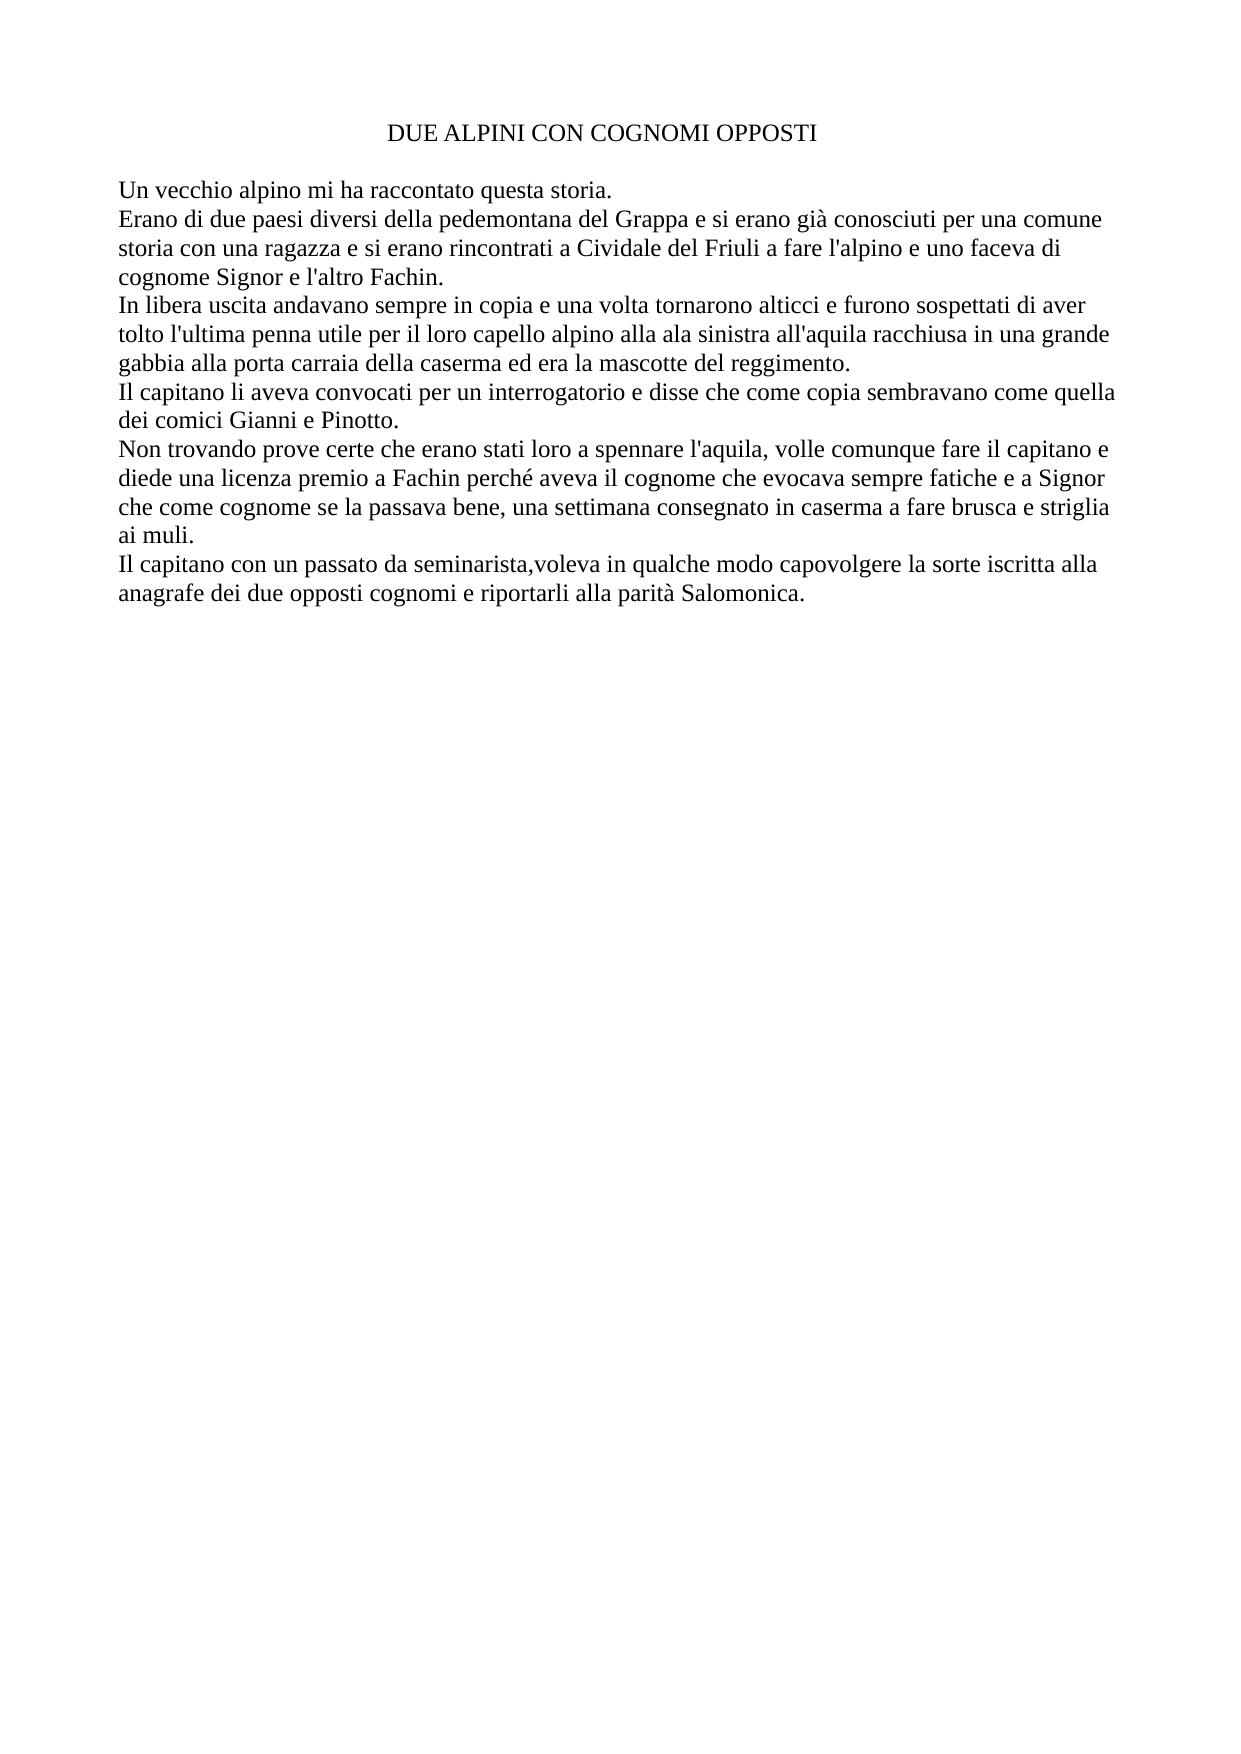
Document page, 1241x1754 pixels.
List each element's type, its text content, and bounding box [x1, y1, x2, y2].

text Non trovando prove certe che erano stati loro a spennare l'aquila, volle comunque fare il capitano e diede una licenza premio a Fachin perché aveva il cognome che evocava sempre fatiche e a Signor che come cognome se la passava bene, una settimana consegnato in caserma a fare brusca e striglia ai muli. [118, 434, 1122, 549]
text Il capitano con un passato da seminarista,voleva in qualche modo capovolgere la sorte iscritta alla anagrafe dei due opposti cognomi e riportarli alla parità Salomonica. [118, 549, 1122, 607]
text Un vecchio alpino mi ha raccontato questa storia. [118, 176, 1122, 204]
text Il capitano li aveva convocati per un interrogatorio e disse che come copia sembravano come quella dei comici Gianni e Pinotto. [118, 377, 1122, 434]
text Erano di due paesi diversi della pedemontana del Grappa e si erano già conosciuti per una comune storia con una ragazza e si erano rincontrati a Cividale del Friuli a fare l'alpino e uno faceva di cognome Signor e l'altro Fachin. [118, 204, 1122, 291]
text DUE ALPINI CON COGNOMI OPPOSTI [118, 118, 1122, 147]
text In libera uscita andavano sempre in copia e una volta tornarono alticci e furono sospettati di aver tolto l'ultima penna utile per il loro capello alpino alla ala sinistra all'aquila racchiusa in una grande gabbia alla porta carraia della caserma ed era la mascotte del reggimento. [118, 291, 1122, 377]
